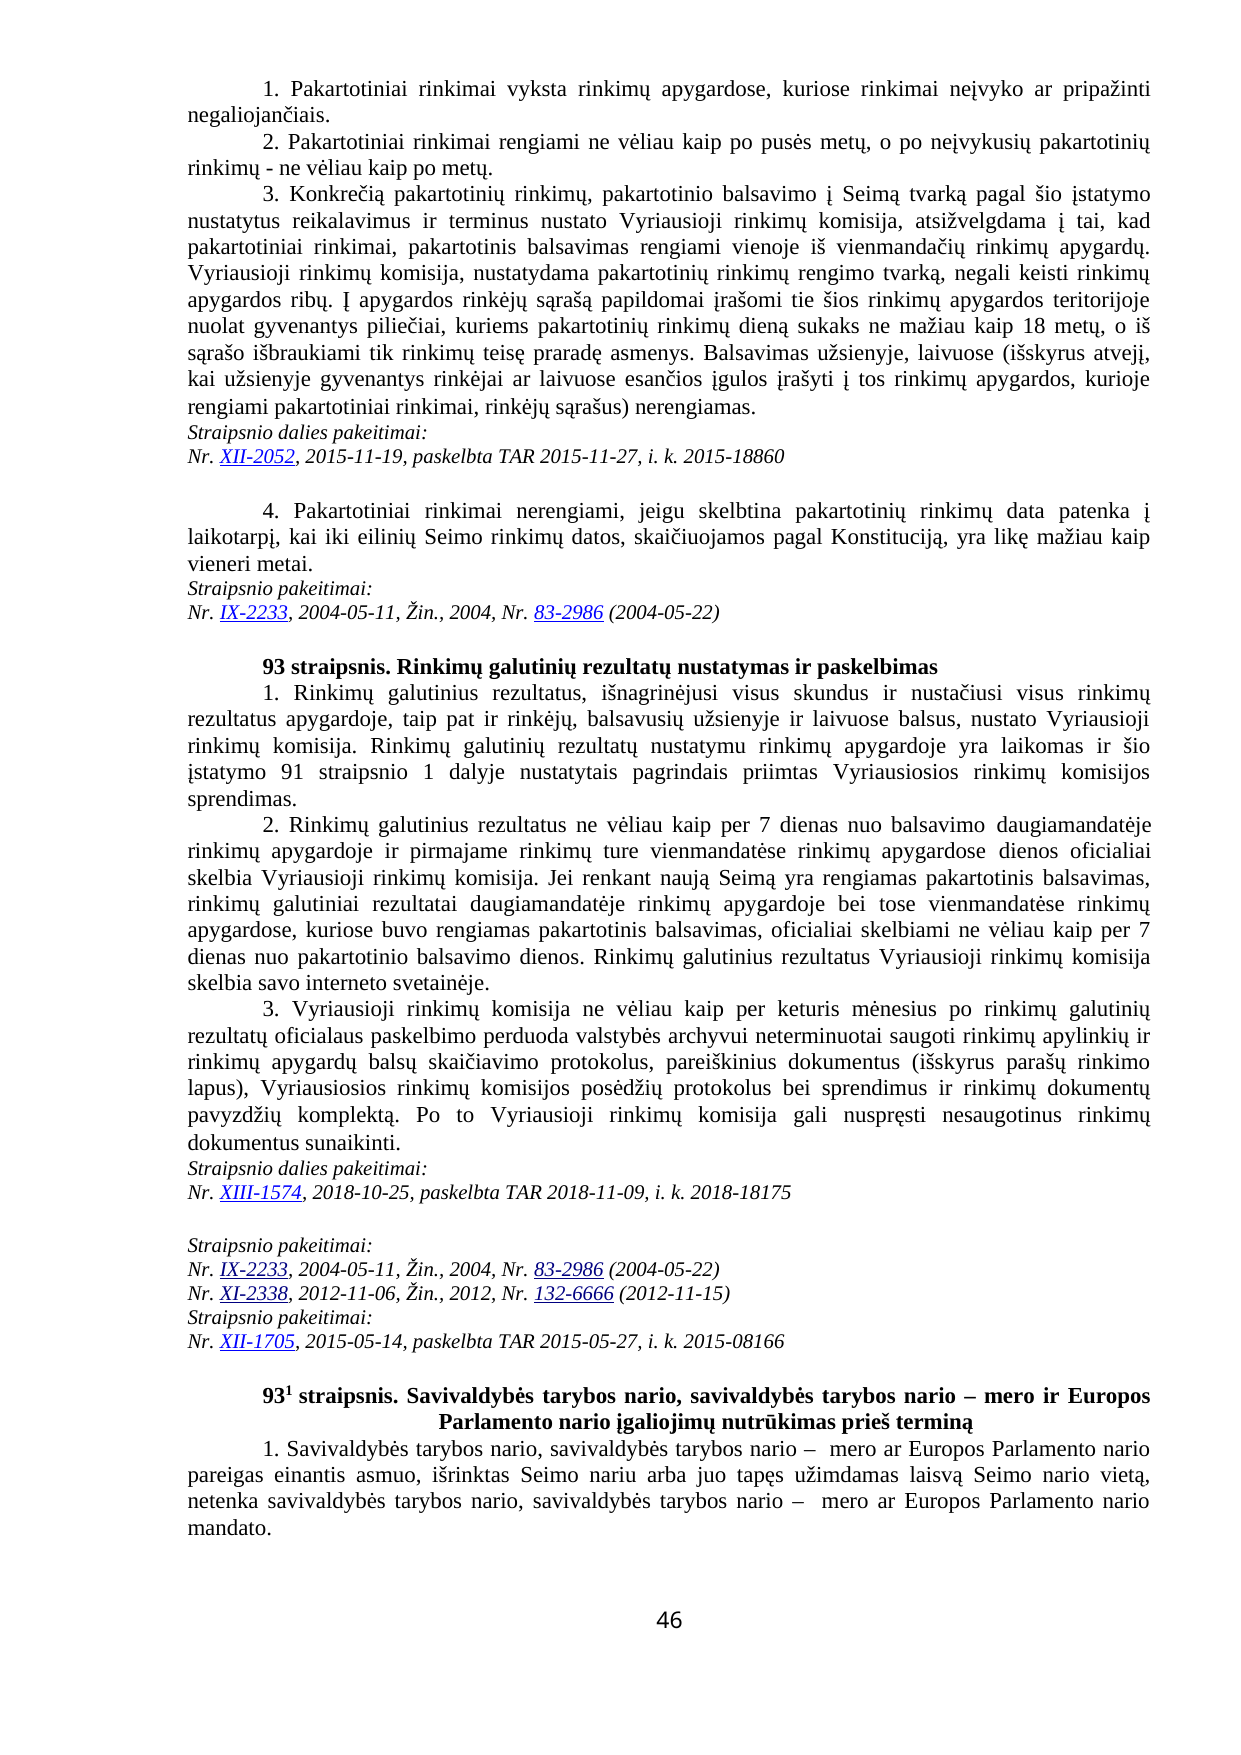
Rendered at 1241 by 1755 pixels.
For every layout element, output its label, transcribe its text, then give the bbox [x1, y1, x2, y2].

text Nr. IX-2233, 2004-05-11, Žin., 2004, Nr. 83-2986 (2004-05-22) [187, 1257, 1152, 1281]
text Straipsnio pakeitimai: [187, 576, 1152, 600]
text 3. Konkrečią pakartotinių rinkimų, pakartotinio balsavimo į Seimą tvarką pagal šio įstatymo nustatytus reikalavimus ir terminus nustato Vyriausioji rinkimų komisija, atsižvelgdama į tai, kad pakartotiniai rinkimai, pakartotinis balsavimas rengiami vienoje iš vienmandačių rinkimų apygardų. Vyriausioji rinkimų komisija, nustatydama pakartotinių rinkimų rengimo tvarką, negali keisti rinkimų apygardos ribų. Į apygardos rinkėjų sąrašą papildomai įrašomi tie šios rinkimų apygardos teritorijoje nuolat gyvenantys piliečiai, kuriems pakartotinių rinkimų dieną sukaks ne mažiau kaip 18 metų, o iš sąrašo išbraukiami tik rinkimų teisę praradę asmenys. Balsavimas užsienyje, laivuose (išskyrus atvejį, kai užsienyje gyvenantys rinkėjai ar laivuose esančios įgulos įrašyti į tos rinkimų apygardos, kurioje rengiami pakartotiniai rinkimai, rinkėjų sąrašus) nerengiamas. [187, 180, 1152, 420]
text 4. Pakartotiniai rinkimai nerengiami, jeigu skelbtina pakartotinių rinkimų data patenka į laikotarpį, kai iki eilinių Seimo rinkimų datos, skaičiuojamos pagal Konstituciją, yra likę mažiau kaip vieneri metai. [187, 497, 1152, 576]
text 93 straipsnis. Rinkimų galutinių rezultatų nustatymas ir paskelbimas [187, 653, 1152, 679]
text Straipsnio dalies pakeitimai: [187, 1156, 1152, 1180]
text Nr. XIII-1574, 2018-10-25, paskelbta TAR 2018-11-09, i. k. 2018-18175 [187, 1180, 1152, 1204]
text 1. Savivaldybės tarybos nario, savivaldybės tarybos nario – mero ar Europos Parlamento nario pareigas einantis asmuo, išrinktas Seimo nariu arba juo tapęs užimdamas laisvą Seimo nario vietą, netenka savivaldybės tarybos nario, savivaldybės tarybos nario – mero ar Europos Parlamento nario mandato. [187, 1434, 1152, 1540]
text Nr. IX-2233, 2004-05-11, Žin., 2004, Nr. 83-2986 (2004-05-22) [187, 600, 1152, 624]
text 2. Pakartotiniai rinkimai rengiami ne vėliau kaip po pusės metų, o po neįvykusių pakartotinių rinkimų - ne vėliau kaip po metų. [187, 128, 1152, 180]
text 1. Rinkimų galutinius rezultatus, išnagrinėjusi visus skundus ir nustačiusi visus rinkimų rezultatus apygardoje, taip pat ir rinkėjų, balsavusių užsienyje ir laivuose balsus, nustato Vyriausioji rinkimų komisija. Rinkimų galutinių rezultatų nustatymu rinkimų apygardoje yra laikomas ir šio įstatymo 91 straipsnio 1 dalyje nustatytais pagrindais priimtas Vyriausiosios rinkimų komisijos sprendimas. [187, 679, 1152, 811]
text Nr. XII-2052, 2015-11-19, paskelbta TAR 2015-11-27, i. k. 2015-18860 [187, 444, 1152, 468]
text Nr. XII-1705, 2015-05-14, paskelbta TAR 2015-05-27, i. k. 2015-08166 [187, 1329, 1152, 1353]
text 2. Rinkimų galutinius rezultatus ne vėliau kaip per 7 dienas nuo balsavimo daugiamandatėje rinkimų apygardoje ir pirmajame rinkimų ture vienmandatėse rinkimų apygardose dienos oficialiai skelbia Vyriausioji rinkimų komisija. Jei renkant naują Seimą yra rengiamas pakartotinis balsavimas, rinkimų galutiniai rezultatai daugiamandatėje rinkimų apygardoje bei tose vienmandatėse rinkimų apygardose, kuriose buvo rengiamas pakartotinis balsavimas, oficialiai skelbiami ne vėliau kaip per 7 dienas nuo pakartotinio balsavimo dienos. Rinkimų galutinius rezultatus Vyriausioji rinkimų komisija skelbia savo interneto svetainėje. [187, 811, 1152, 995]
text 931 straipsnis. Savivaldybės tarybos nario, savivaldybės tarybos nario – mero ir Europos Parlamento nario įgaliojimų nutrūkimas prieš terminą [262, 1382, 1152, 1434]
text Straipsnio pakeitimai: [187, 1233, 1152, 1257]
text Nr. XI-2338, 2012-11-06, Žin., 2012, Nr. 132-6666 (2012-11-15) [187, 1281, 1152, 1305]
text 3. Vyriausioji rinkimų komisija ne vėliau kaip per keturis mėnesius po rinkimų galutinių rezultatų oficialaus paskelbimo perduoda valstybės archyvui neterminuotai saugoti rinkimų apylinkių ir rinkimų apygardų balsų skaičiavimo protokolus, pareiškinius dokumentus (išskyrus parašų rinkimo lapus), Vyriausiosios rinkimų komisijos posėdžių protokolus bei sprendimus ir rinkimų dokumentų pavyzdžių komplektą. Po to Vyriausioji rinkimų komisija gali nuspręsti nesaugotinus rinkimų dokumentus sunaikinti. [187, 995, 1152, 1156]
text Straipsnio dalies pakeitimai: [187, 420, 1152, 444]
text 1. Pakartotiniai rinkimai vyksta rinkimų apygardose, kuriose rinkimai neįvyko ar pripažinti negaliojančiais. [187, 75, 1152, 128]
text Straipsnio pakeitimai: [187, 1305, 1152, 1329]
